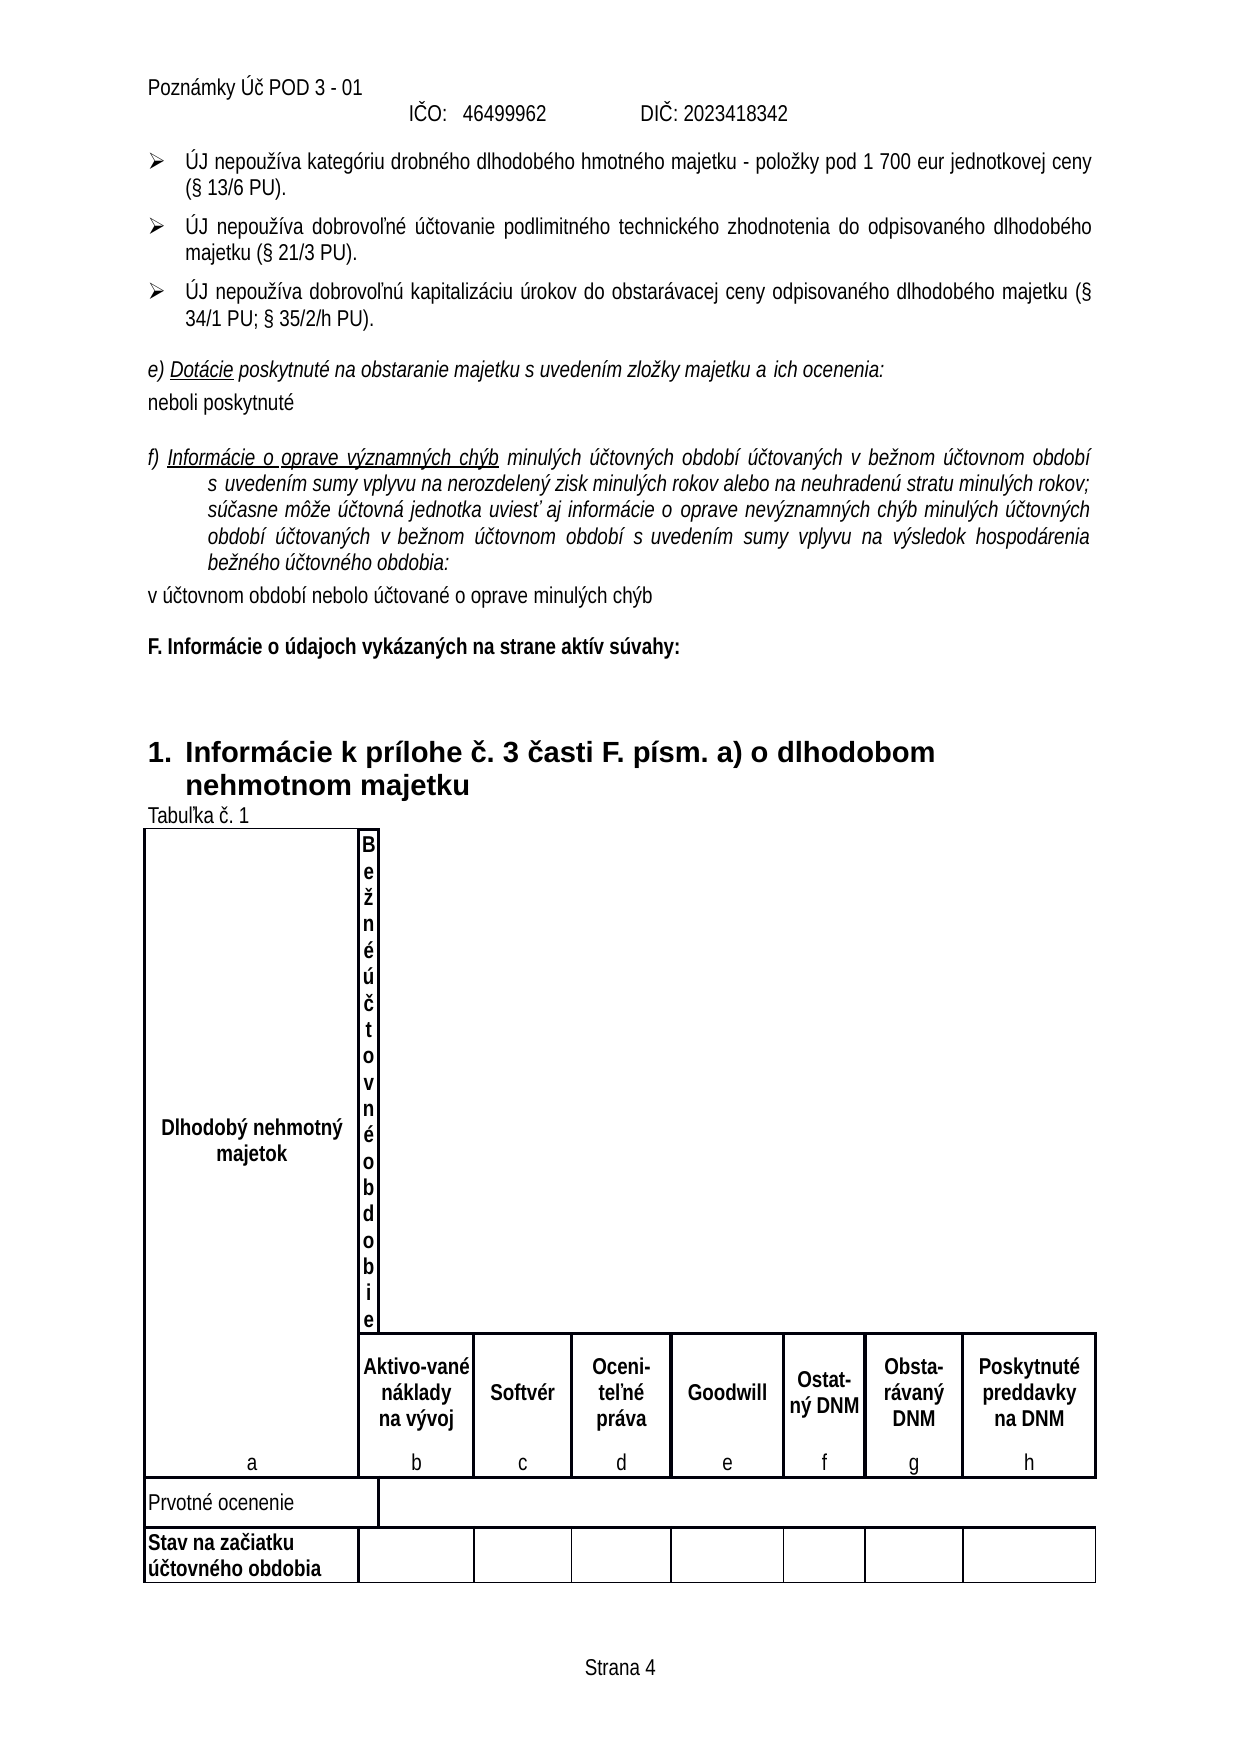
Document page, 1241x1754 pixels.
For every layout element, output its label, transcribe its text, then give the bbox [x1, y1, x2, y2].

subtitle f) Informácie o oprave významných chýb minulých účtovných období účtovaných v bežnom účtovnom období s uvedením sumy vplyvu na nerozdelený zisk minulých rokov alebo na neuhradenú stratu minulých rokov; súčasne môže účtovná jednotka uviesť aj informácie o oprave nevýznamných chýb minulých účtovných období účtovaných v bežnom účtovnom období s uvedením sumy vplyvu na výsledok hospodárenia bežného účtovného obdobia: [148, 444, 1092, 575]
table_cell [784, 1529, 864, 1582]
table_cell Goodwill [673, 1335, 782, 1449]
table_cell [475, 1529, 571, 1582]
title Informácie k prílohe č. 3 časti F. písm. a) o dlhodobom nehmotnom majetku [148, 735, 1092, 802]
table_cell Poskytnuté preddavky na DNM [964, 1335, 1094, 1449]
table_header Dlhodobý nehmotný majetok [146, 829, 357, 1449]
table_cell Aktivo-vané náklady na vývoj [360, 1335, 472, 1449]
subtitle e) Dotácie poskytnuté na obstaranie majetku s uvedením zložky majetku a ich ocenenia: [148, 356, 1092, 382]
table_cell [360, 1529, 473, 1582]
list ÚJ nepoužíva kategóriu drobného dlhodobého hmotného majetku - položky pod 1 700 eur jednotkovej ceny (§ 13/6 PU). [148, 148, 1092, 200]
text neboli poskytnuté [148, 388, 1141, 415]
table_cell Obsta- rávaný DNM [867, 1335, 961, 1449]
table_cell a [146, 1449, 357, 1476]
list ÚJ nepoužíva dobrovoľné účtovanie podlimitného technického zhodnotenia do odpisovaného dlhodobého majetku (§ 21/3 PU). [148, 213, 1092, 266]
table_cell Oceni-teľné práva [573, 1335, 669, 1449]
table_cell e [673, 1449, 782, 1476]
table_cell Ostat-ný DNM [785, 1335, 863, 1449]
table_cell Prvotné ocenenie [146, 1479, 377, 1526]
text v účtovnom období nebolo účtované o oprave minulých chýb [148, 582, 1141, 608]
table_header Bežné účtovné obdobie [360, 831, 377, 1332]
table_cell c [475, 1449, 570, 1476]
table_cell [964, 1529, 1095, 1582]
table_cell h [964, 1449, 1094, 1476]
table_cell d [573, 1449, 669, 1476]
text Tabuľka č. 1 [148, 802, 1092, 828]
table_cell [672, 1529, 783, 1582]
table_cell f [785, 1449, 863, 1476]
table_cell Stav na začiatku účtovného obdobia [146, 1529, 357, 1582]
table_cell b [360, 1449, 472, 1476]
table_cell g [867, 1449, 961, 1476]
text F. Informácie o údajoch vykázaných na strane aktív súvahy: [148, 633, 1141, 659]
table_cell Softvér [475, 1335, 570, 1449]
list ÚJ nepoužíva dobrovoľnú kapitalizáciu úrokov do obstarávacej ceny odpisovaného dlhodobého majetku (§ 34/1 PU; § 35/2/h PU). [148, 278, 1092, 331]
table_cell [866, 1529, 962, 1582]
table_cell [572, 1529, 670, 1582]
